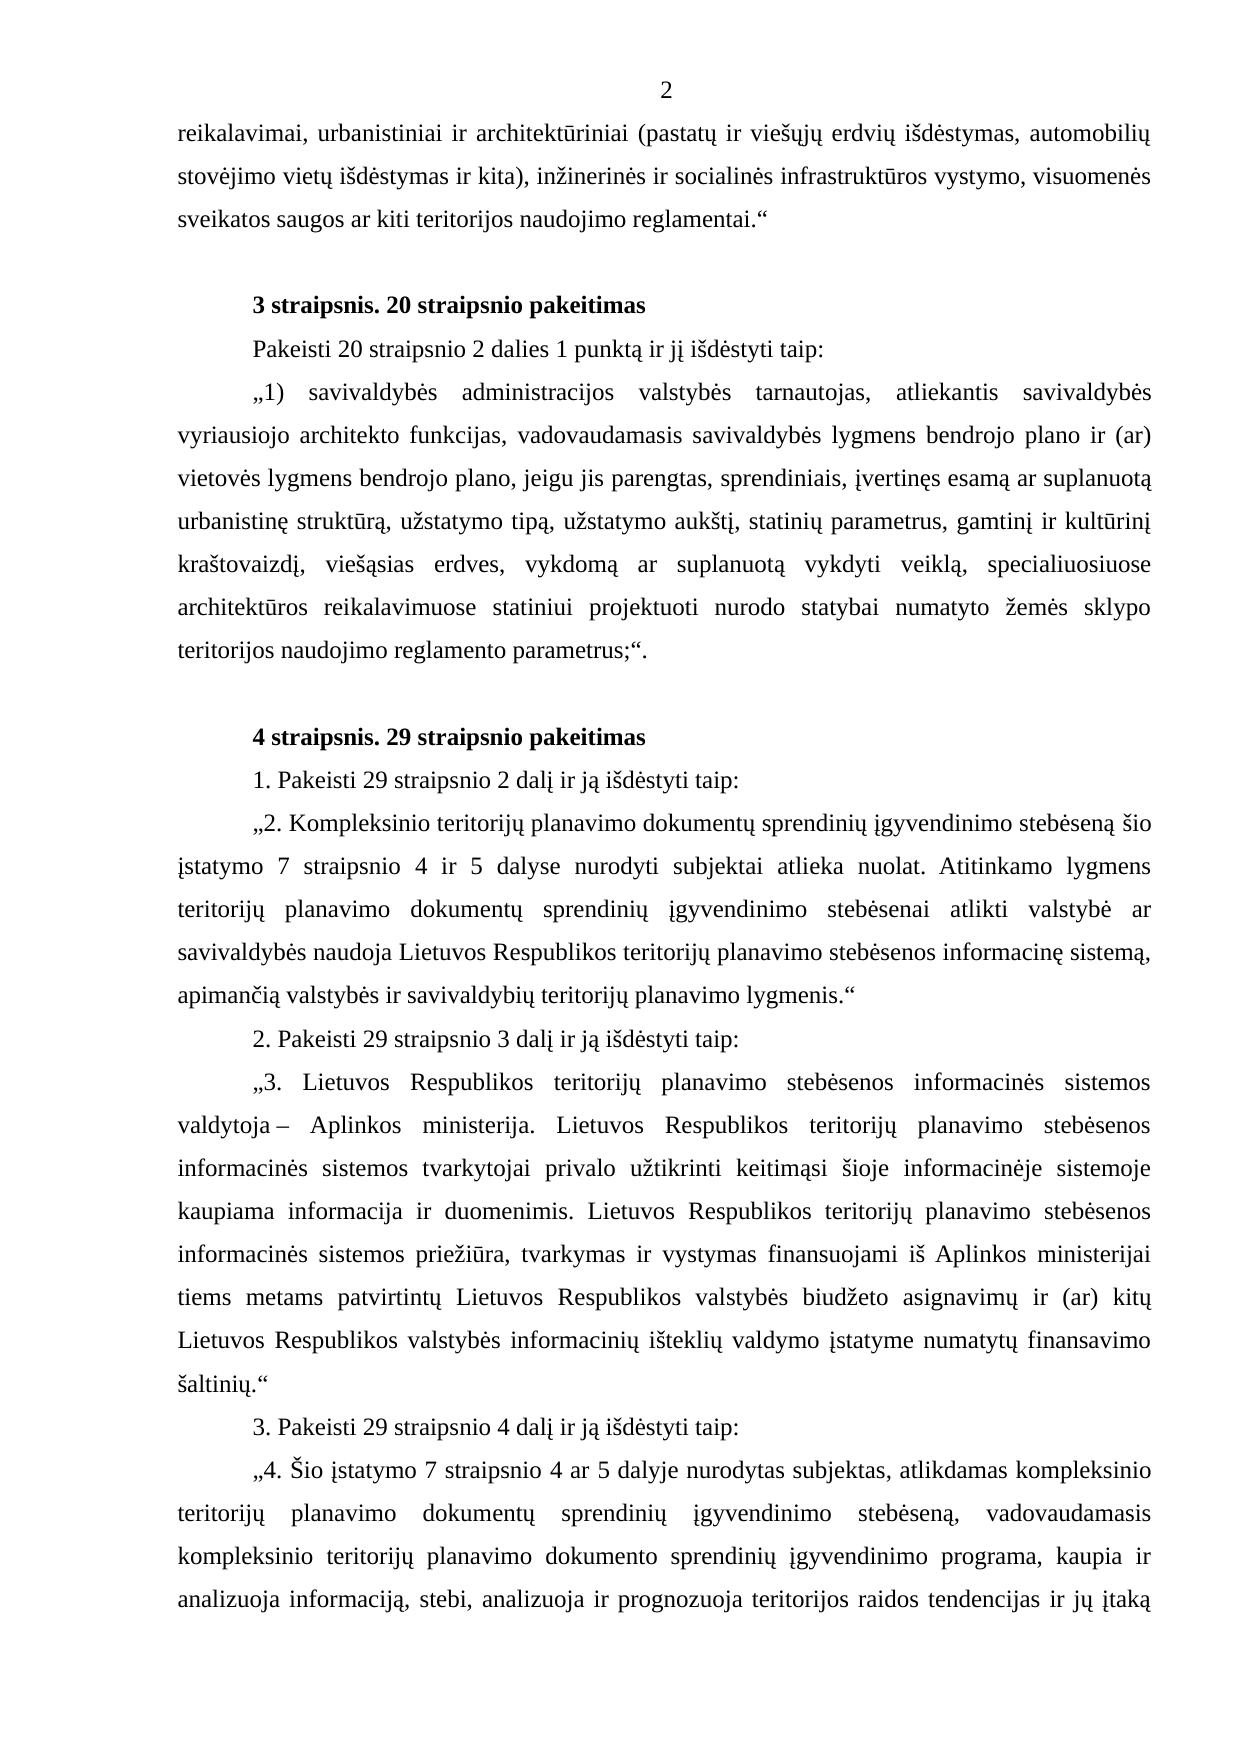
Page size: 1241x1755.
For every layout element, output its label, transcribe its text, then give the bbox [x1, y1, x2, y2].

text Pakeisti 20 straipsnio 2 dalies 1 punktą ir jį išdėstyti taip: [177, 334, 1152, 362]
text reikalavimai, urbanistiniai ir architektūriniai (pastatų ir viešųjų erdvių išdėstymas, automobilių stovėjimo vietų išdėstymas ir kita), inžinerinės ir socialinės infrastruktūros vystymo, visuomenės sveikatos saugos ar kiti teritorijos naudojimo reglamentai.“ [177, 118, 1152, 233]
text 1. Pakeisti 29 straipsnio 2 dalį ir ją išdėstyti taip: [177, 765, 1152, 794]
text „2. Kompleksinio teritorijų planavimo dokumentų sprendinių įgyvendinimo stebėseną šio įstatymo 7 straipsnio 4 ir 5 dalyse nurodyti subjektai atlieka nuolat. Atitinkamo lygmens teritorijų planavimo dokumentų sprendinių įgyvendinimo stebėsenai atlikti valstybė ar savivaldybės naudoja Lietuvos Respublikos teritorijų planavimo stebėsenos informacinę sistemą, apimančią valstybės ir savivaldybių teritorijų planavimo lygmenis.“ [177, 808, 1152, 1009]
text 3. Pakeisti 29 straipsnio 4 dalį ir ją išdėstyti taip: [177, 1412, 1152, 1441]
text 2. Pakeisti 29 straipsnio 3 dalį ir ją išdėstyti taip: [177, 1024, 1152, 1052]
text „3. Lietuvos Respublikos teritorijų planavimo stebėsenos informacinės sistemos valdytoja – Aplinkos ministerija. Lietuvos Respublikos teritorijų planavimo stebėsenos informacinės sistemos tvarkytojai privalo užtikrinti keitimąsi šioje informacinėje sistemoje kaupiama informacija ir duomenimis. Lietuvos Respublikos teritorijų planavimo stebėsenos informacinės sistemos priežiūra, tvarkymas ir vystymas finansuojami iš Aplinkos ministerijai tiems metams patvirtintų Lietuvos Respublikos valstybės biudžeto asignavimų ir (ar) kitų Lietuvos Respublikos valstybės informacinių išteklių valdymo įstatyme numatytų finansavimo šaltinių.“ [177, 1067, 1152, 1397]
text „4. Šio įstatymo 7 straipsnio 4 ar 5 dalyje nurodytas subjektas, atlikdamas kompleksinio teritorijų planavimo dokumentų sprendinių įgyvendinimo stebėseną, vadovaudamasis kompleksinio teritorijų planavimo dokumento sprendinių įgyvendinimo programa, kaupia ir analizuoja informaciją, stebi, analizuoja ir prognozuoja teritorijos raidos tendencijas ir jų įtaką [177, 1455, 1152, 1613]
text 4 straipsnis. 29 straipsnio pakeitimas [177, 722, 1152, 751]
text 3 straipsnis. 20 straipsnio pakeitimas [177, 291, 1152, 319]
text „1) savivaldybės administracijos valstybės tarnautojas, atliekantis savivaldybės vyriausiojo architekto funkcijas, vadovaudamasis savivaldybės lygmens bendrojo plano ir (ar) vietovės lygmens bendrojo plano, jeigu jis parengtas, sprendiniais, įvertinęs esamą ar suplanuotą urbanistinę struktūrą, užstatymo tipą, užstatymo aukštį, statinių parametrus, gamtinį ir kultūrinį kraštovaizdį, viešąsias erdves, vykdomą ar suplanuotą vykdyti veiklą, specialiuosiuose architektūros reikalavimuose statiniui projektuoti nurodo statybai numatyto žemės sklypo teritorijos naudojimo reglamento parametrus;“. [177, 377, 1152, 664]
